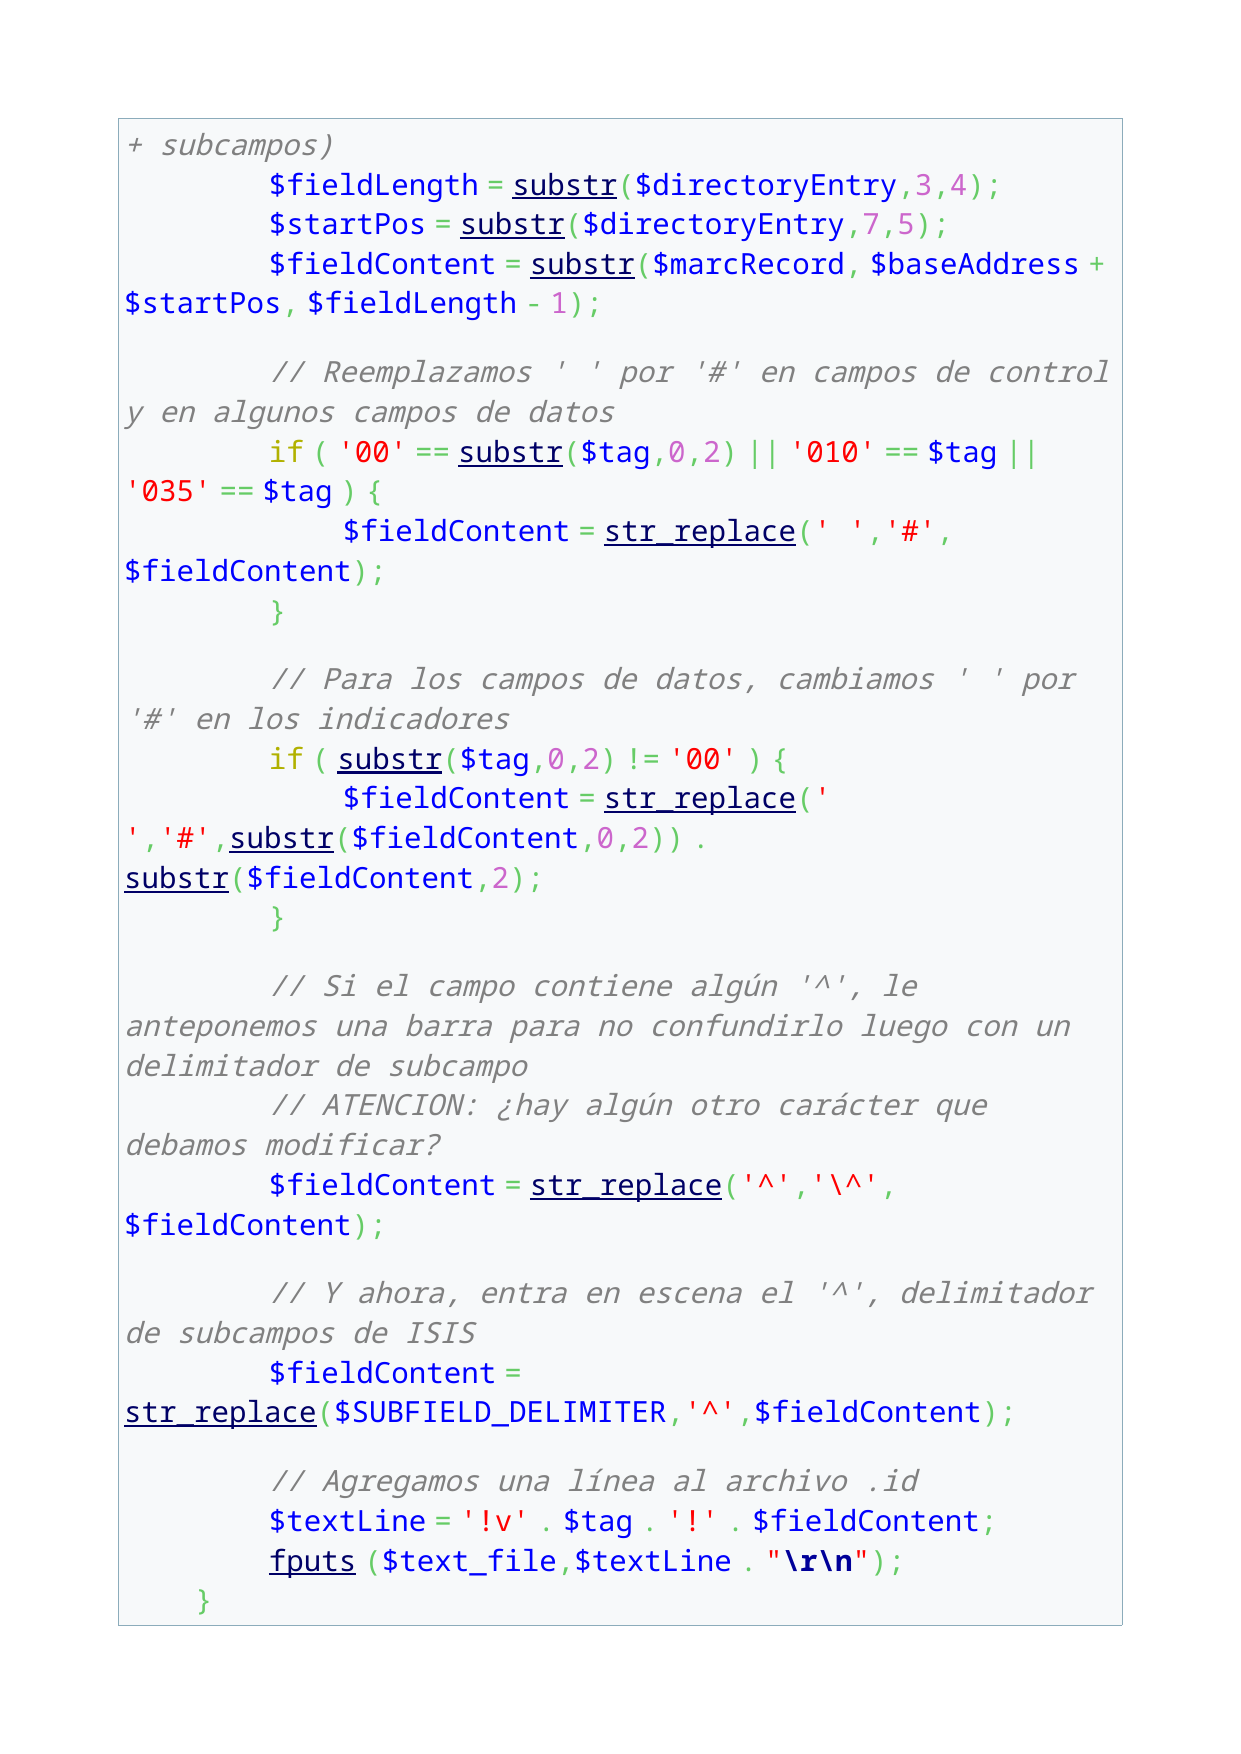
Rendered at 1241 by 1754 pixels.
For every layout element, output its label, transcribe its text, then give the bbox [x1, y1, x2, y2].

table_header + subcampos) $fieldLength = substr($directoryEntry,3,4); $startPos = substr($directoryEntry,7,5); $fieldContent = substr($marcRecord, $baseAddress + $startPos, $fieldLength - 1); // Reemplazamos ' ' por '#' en campos de control y en algunos campos de datos if ( '00' == substr($tag,0,2) || '010' == $tag || '035' == $tag ) { $fieldContent = str_replace(' ','#',$fieldContent); } // Para los campos de datos, cambiamos ' ' por '#' en los indicadores if ( substr($tag,0,2) != '00' ) { $fieldContent = str_replace(' ','#',substr($fieldContent,0,2)) . substr($fieldContent,2); } // Si el campo contiene algún '^', le anteponemos una barra para no confundirlo luego con un delimitador de subcampo // ATENCION: ¿hay algún otro carácter que debamos modificar? $fieldContent = str_replace('^','\^',$fieldContent); // Y ahora, entra en escena el '^', delimitador de subcampos de ISIS $fieldContent = str_replace($SUBFIELD_DELIMITER,'^',$fieldContent); // Agregamos una línea al archivo .id $textLine = '!v' . $tag . '!' . $fieldContent; fputs ($text_file,$textLine . "\r\n"); } [119, 119, 1122, 1625]
